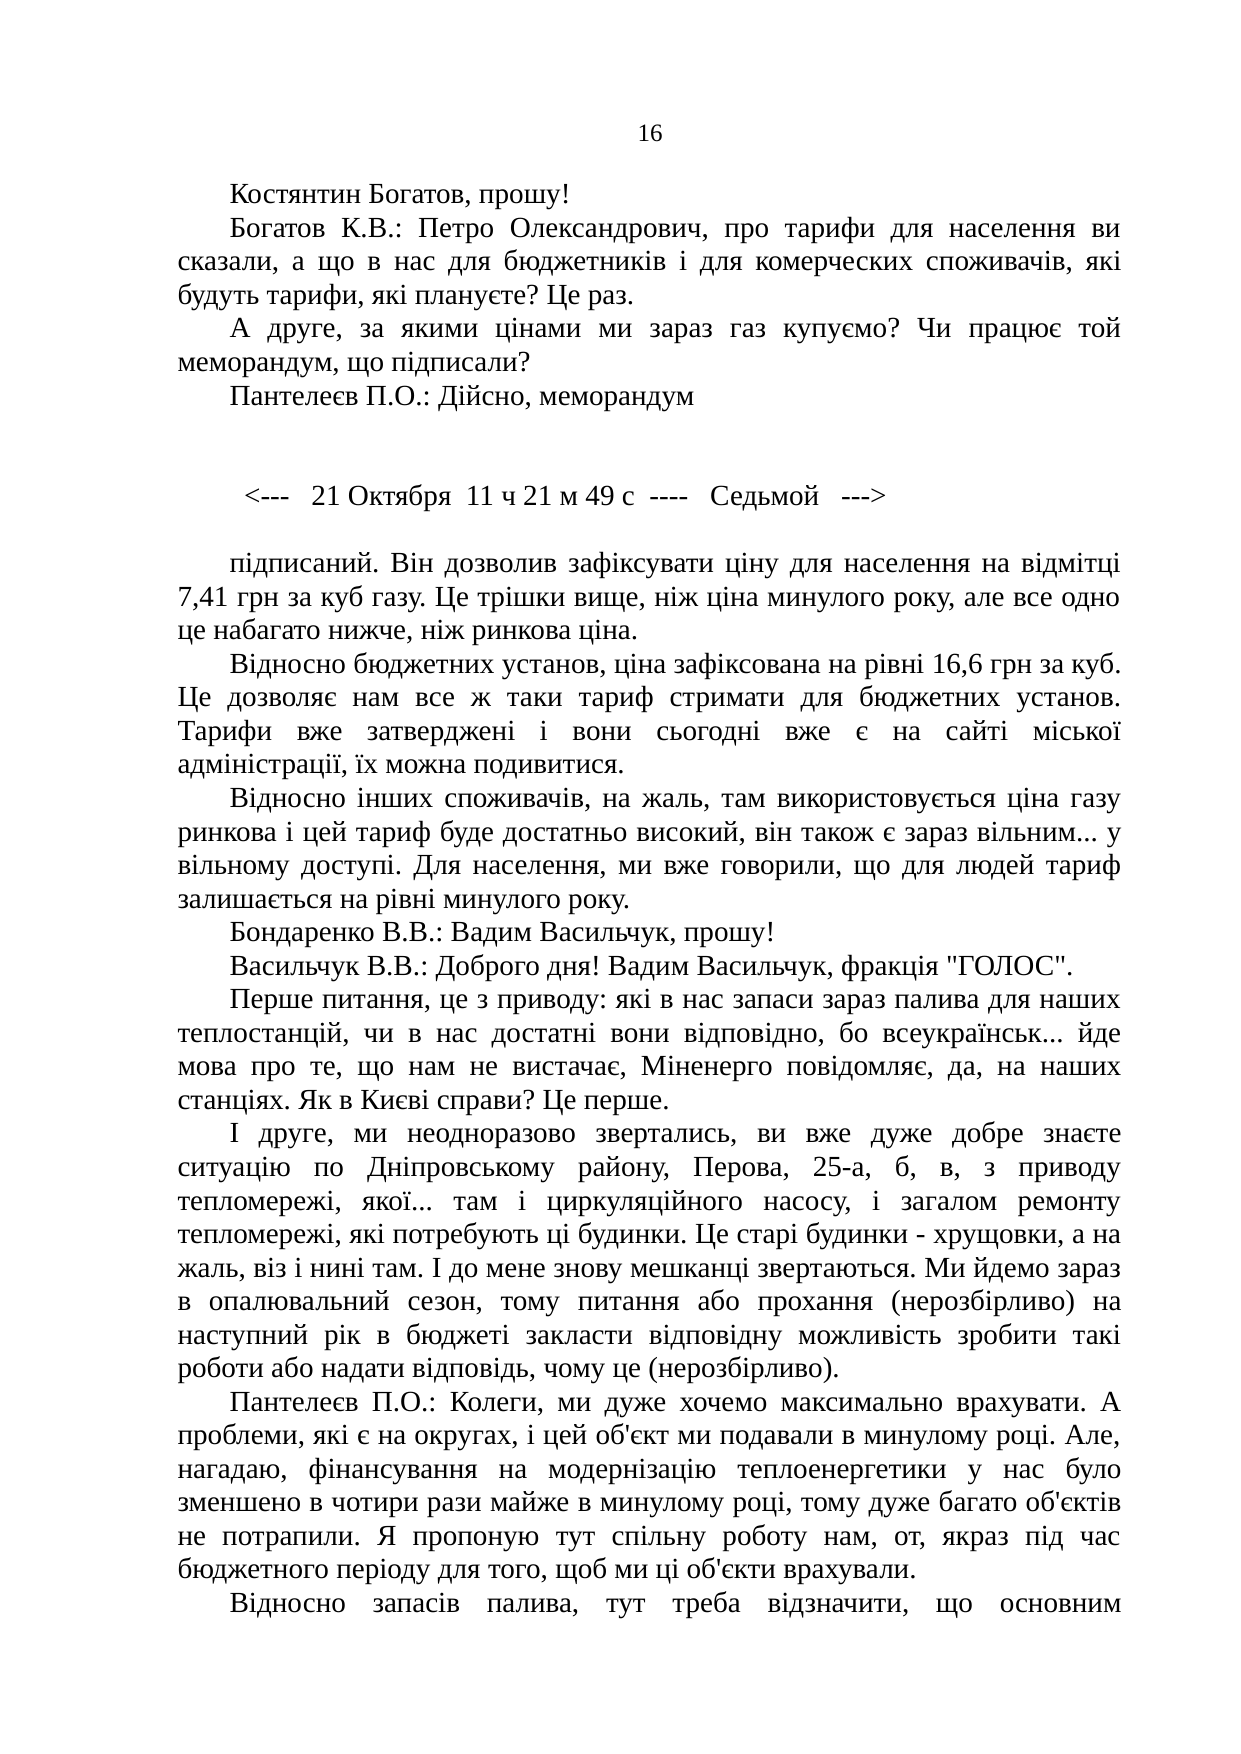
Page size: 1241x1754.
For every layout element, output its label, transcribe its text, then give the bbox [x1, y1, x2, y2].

text Відносно інших споживачів, на жаль, там використовується ціна газу ринкова і цей тариф буде достатньо високий, він також є зараз вільним... у вільному доступі. Для населення, ми вже говорили, що для людей тариф залишається на рівні минулого року. [177, 780, 1122, 914]
text Відносно бюджетних установ, ціна зафіксована на рівні 16,6 грн за куб. Це дозволяє нам все ж таки тариф стримати для бюджетних установ. Тарифи вже затверджені і вони сьогодні вже є на сайті міської адміністрації, їх можна подивитися. [177, 646, 1122, 780]
text Пантелеєв П.О.: Дійсно, меморандум [177, 378, 1122, 411]
text І друге, ми неодноразово звертались, ви вже дуже добре знаєте ситуацію по Дніпровському району, Перова, 25-а, б, в, з приводу тепломережі, якої... там і циркуляційного насосу, і загалом ремонту тепломережі, які потребують ці будинки. Це старі будинки - хрущовки, а на жаль, віз і нині там. І до мене знову мешканці звертаються. Ми йдемо зараз в опалювальний сезон, тому питання або прохання (нерозбірливо) на наступний рік в бюджеті закласти відповідну можливість зробити такі роботи або надати відповідь, чому це (нерозбірливо). [177, 1116, 1122, 1384]
text підписаний. Він дозволив зафіксувати ціну для населення на відмітці 7,41 грн за куб газу. Це трішки вище, ніж ціна минулого року, але все одно це набагато нижче, ніж ринкова ціна. [177, 545, 1122, 646]
text Костянтин Богатов, прошу! [177, 176, 1122, 210]
text Пантелеєв П.О.: Колеги, ми дуже хочемо максимально врахувати. А проблеми, які є на округах, і цей об'єкт ми подавали в минулому році. Але, нагадаю, фінансування на модернізацію теплоенергетики у нас було зменшено в чотири рази майже в минулому році, тому дуже багато об'єктів не потрапили. Я пропоную тут спільну роботу нам, от, якраз під час бюджетного періоду для того, щоб ми ці об'єкти врахували. [177, 1384, 1122, 1585]
text Перше питання, це з приводу: які в нас запаси зараз палива для наших теплостанцій, чи в нас достатні вони відповідно, бо всеукраїнськ... йде мова про те, що нам не вистачає, Міненерго повідомляє, да, на наших станціях. Як в Києві справи? Це перше. [177, 981, 1122, 1116]
text Богатов К.В.: Петро Олександрович, про тарифи для населення ви сказали, а що в нас для бюджетників і для комерческих споживачів, які будуть тарифи, які плануєте? Це раз. [177, 210, 1122, 311]
text Васильчук В.В.: Доброго дня! Вадим Васильчук, фракція "ГОЛОС". [177, 948, 1122, 981]
text <--- 21 Октября 11 ч 21 м 49 с ---- Седьмой ---> [177, 478, 1122, 512]
text А друге, за якими цінами ми зараз газ купуємо? Чи працює той меморандум, що підписали? [177, 311, 1122, 378]
text Відносно запасів палива, тут треба відзначити, що основним [177, 1585, 1122, 1619]
text Бондаренко В.В.: Вадим Васильчук, прошу! [177, 914, 1122, 948]
